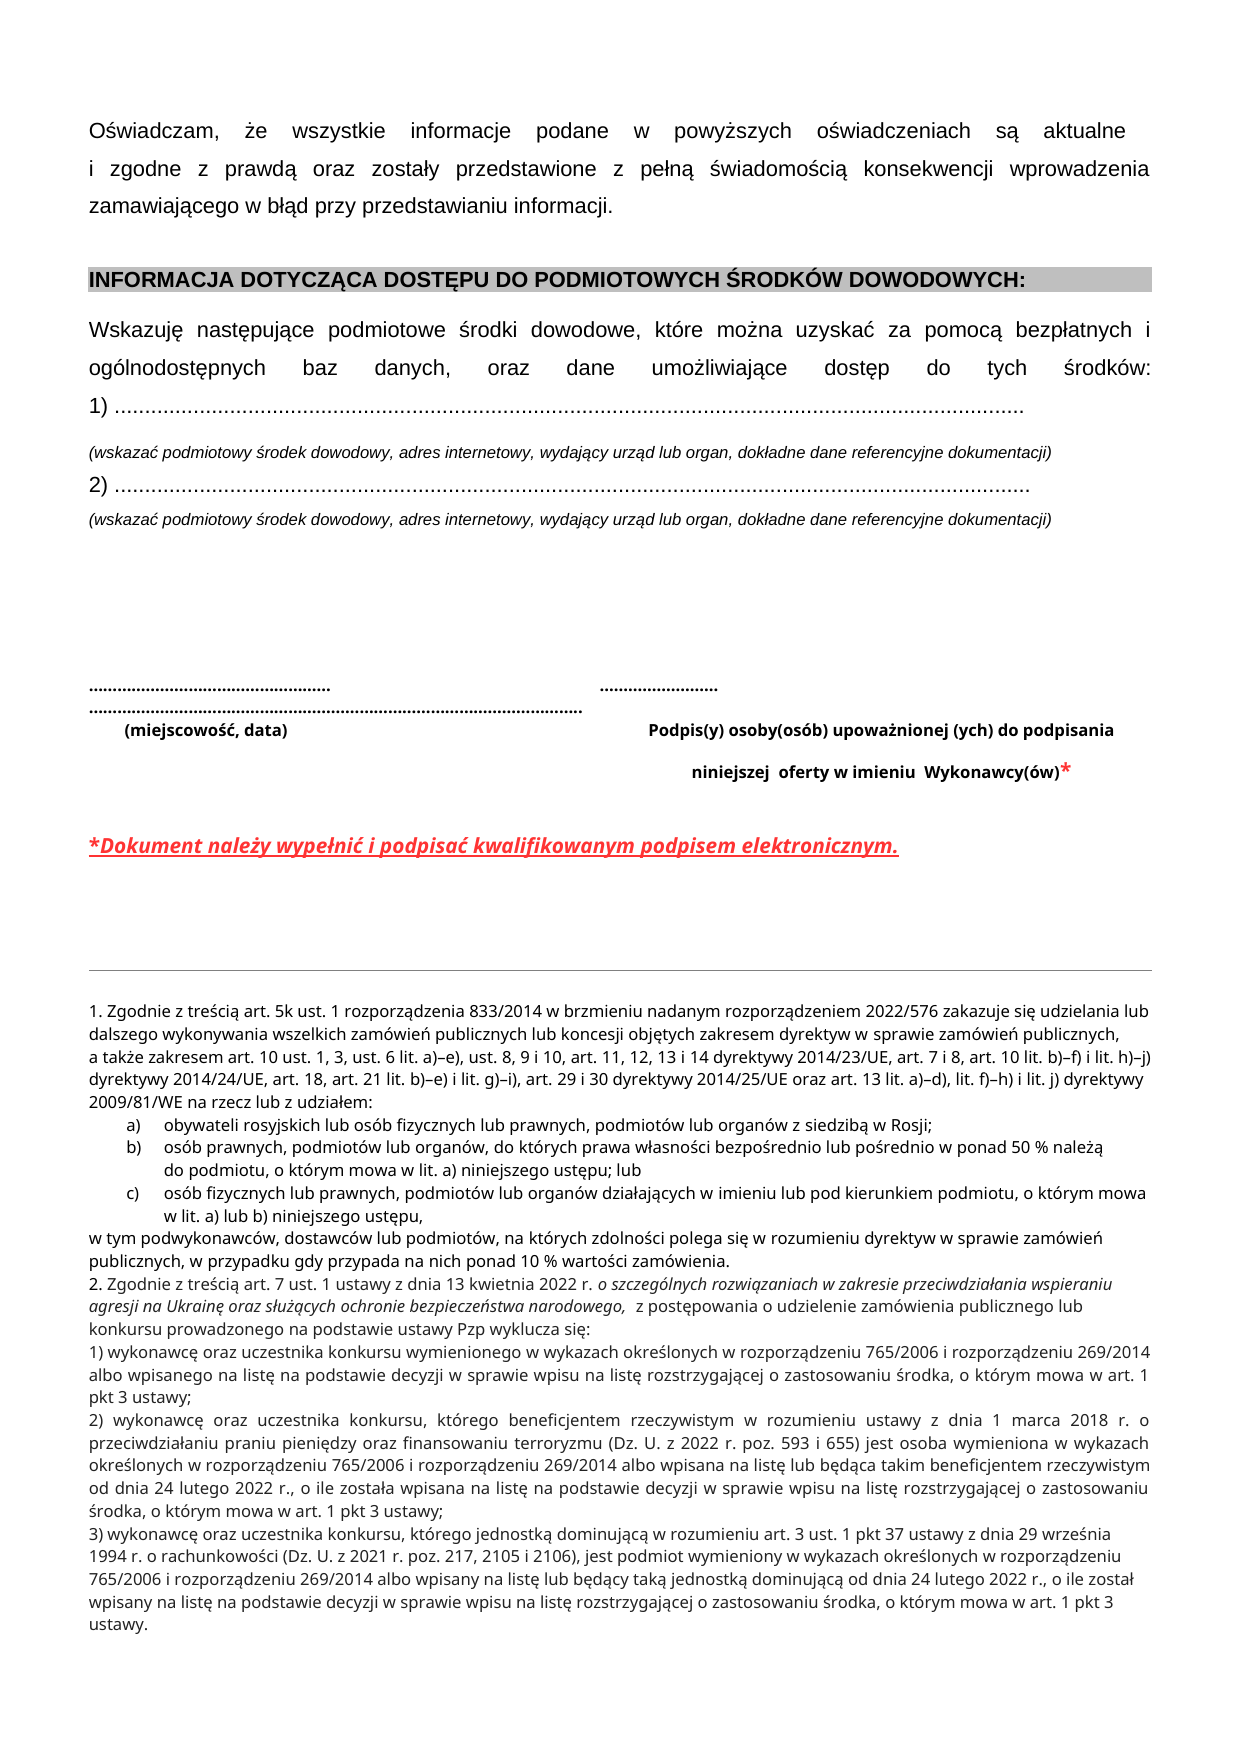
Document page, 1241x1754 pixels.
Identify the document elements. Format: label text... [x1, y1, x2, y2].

text 2. Zgodnie z treścią art. 7 ust. 1 ustawy z dnia 13 kwietnia 2022 r. o szczególnych rozwiązaniach w zakresie przeciwdziałania wspieraniu agresji na Ukrainę oraz służących ochronie bezpieczeństwa narodowego, z postępowania o udzielenie zamówienia publicznego lub konkursu prowadzonego na podstawie ustawy Pzp wyklucza się: [88, 1272, 1152, 1340]
text 2) ....................................................................................................................................................... [88, 472, 1152, 497]
list obywateli rosyjskich lub osób fizycznych lub prawnych, podmiotów lub organów z siedzibą w Rosji; [126, 1113, 1152, 1136]
text 1) wykonawcę oraz uczestnika konkursu wymienionego w wykazach określonych w rozporządzeniu 765/2006 i rozporządzeniu 269/2014 albo wpisanego na listę na podstawie decyzji w sprawie wpisu na listę rozstrzygającej o zastosowaniu środka, o którym mowa w art. 1 pkt 3 ustawy; [88, 1340, 1152, 1408]
text (wskazać podmiotowy środek dowodowy, adres internetowy, wydający urząd lub organ, dokładne dane referencyjne dokumentacji) [88, 510, 1152, 529]
text …………………………………………… …………………….………………………………………………………………………………………….. [88, 673, 1152, 719]
text 2) wykonawcę oraz uczestnika konkursu, którego beneficjentem rzeczywistym w rozumieniu ustawy z dnia 1 marca 2018 r. o przeciwdziałaniu praniu pieniędzy oraz finansowaniu terroryzmu (Dz. U. z 2022 r. poz. 593 i 655) jest osoba wymieniona w wykazach określonych w rozporządzeniu 765/2006 i rozporządzeniu 269/2014 albo wpisana na listę lub będąca takim beneficjentem rzeczywistym od dnia 24 lutego 2022 r., o ile została wpisana na listę na podstawie decyzji w sprawie wpisu na listę rozstrzygającej o zastosowaniu środka, o którym mowa w art. 1 pkt 3 ustawy; [88, 1408, 1152, 1522]
text Oświadczam, że wszystkie informacje podane w powyższych oświadczeniach są aktualne i zgodne z prawdą oraz zostały przedstawione z pełną świadomością konsekwencji wprowadzenia zamawiającego w błąd przy przedstawianiu informacji. [88, 118, 1152, 218]
list osób prawnych, podmiotów lub organów, do których prawa własności bezpośrednio lub pośrednio w ponad 50 % należą do podmiotu, o którym mowa w lit. a) niniejszego ustępu; lub [126, 1136, 1152, 1181]
text w tym podwykonawców, dostawców lub podmiotów, na których zdolności polega się w rozumieniu dyrektyw w sprawie zamówień publicznych, w przypadku gdy przypada na nich ponad 10 % wartości zamówienia. [88, 1227, 1152, 1272]
text INFORMACJA DOTYCZĄCA DOSTĘPU DO PODMIOTOWYCH ŚRODKÓW DOWODOWYCH: [88, 267, 1152, 292]
text 3) wykonawcę oraz uczestnika konkursu, którego jednostką dominującą w rozumieniu art. 3 ust. 1 pkt 37 ustawy z dnia 29 września 1994 r. o rachunkowości (Dz. U. z 2021 r. poz. 217, 2105 i 2106), jest podmiot wymieniony w wykazach określonych w rozporządzeniu 765/2006 i rozporządzeniu 269/2014 albo wpisany na listę lub będący taką jednostką dominującą od dnia 24 lutego 2022 r., o ile został wpisany na listę na podstawie decyzji w sprawie wpisu na listę rozstrzygającej o zastosowaniu środka, o którym mowa w art. 1 pkt 3 ustawy. [88, 1522, 1152, 1636]
text 1. Zgodnie z treścią art. 5k ust. 1 rozporządzenia 833/2014 w brzmieniu nadanym rozporządzeniem 2022/576 zakazuje się udzielania lub dalszego wykonywania wszelkich zamówień publicznych lub koncesji objętych zakresem dyrektyw w sprawie zamówień publicznych, a także zakresem art. 10 ust. 1, 3, ust. 6 lit. a)–e), ust. 8, 9 i 10, art. 11, 12, 13 i 14 dyrektywy 2014/23/UE, art. 7 i 8, art. 10 lit. b)–f) i lit. h)–j) dyrektywy 2014/24/UE, art. 18, art. 21 lit. b)–e) i lit. g)–i), art. 29 i 30 dyrektywy 2014/25/UE oraz art. 13 lit. a)–d), lit. f)–h) i lit. j) dyrektywy 2009/81/WE na rzecz lub z udziałem: [88, 1000, 1152, 1113]
text *Dokument należy wypełnić i podpisać kwalifikowanym podpisem elektronicznym. [88, 831, 1152, 859]
text (miejscowość, data) Podpis(y) osoby(osób) upoważnionej (ych) do podpisania niniejszej oferty w imieniu Wykonawcy(ów)* [87, 719, 1152, 784]
list osób fizycznych lub prawnych, podmiotów lub organów działających w imieniu lub pod kierunkiem podmiotu, o którym mowa w lit. a) lub b) niniejszego ustępu, [126, 1181, 1152, 1227]
text (wskazać podmiotowy środek dowodowy, adres internetowy, wydający urząd lub organ, dokładne dane referencyjne dokumentacji) [88, 443, 1152, 462]
text Wskazuję następujące podmiotowe środki dowodowe, które można uzyskać za pomocą bezpłatnych i ogólnodostępnych baz danych, oraz dane umożliwiające dostęp do tych środków: 1) ...................................................................................................................................................... [88, 317, 1152, 418]
